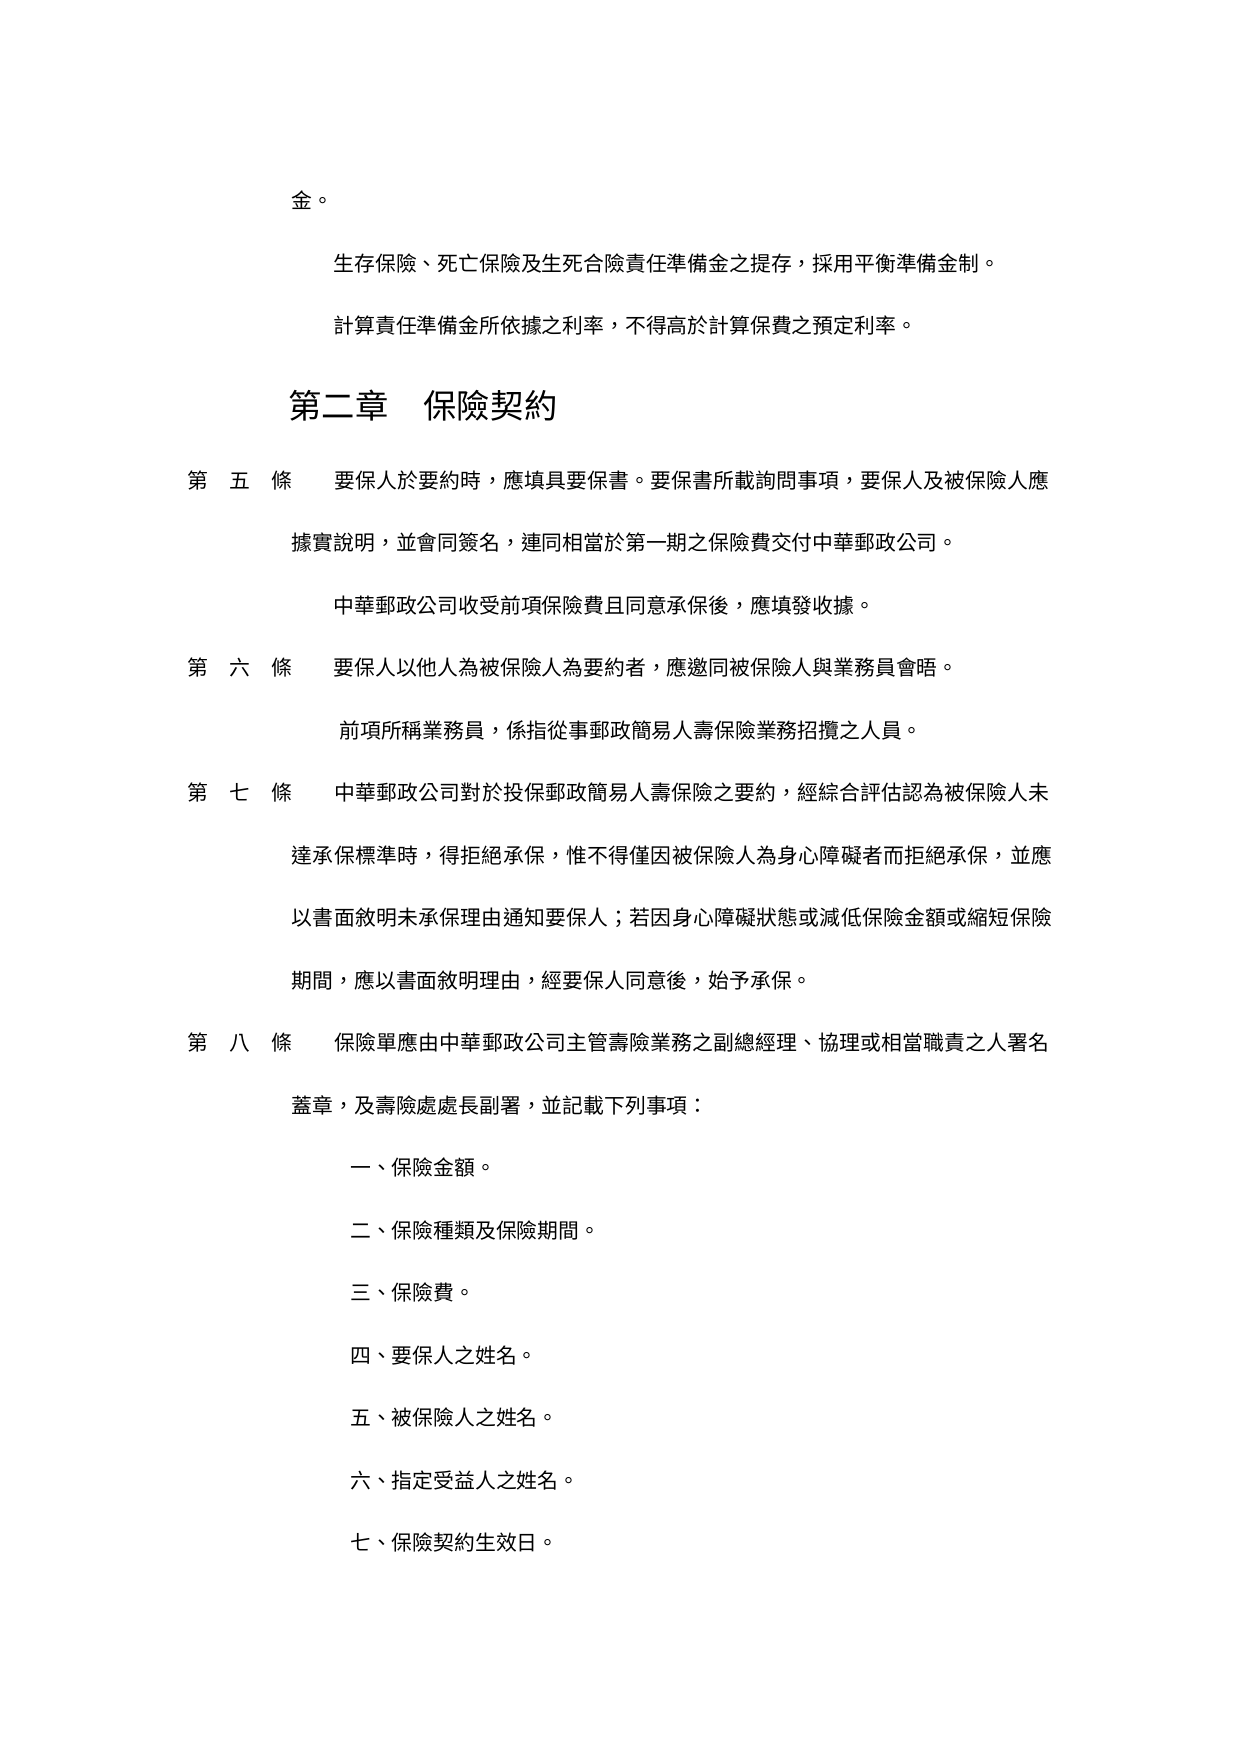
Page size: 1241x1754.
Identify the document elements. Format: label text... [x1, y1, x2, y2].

text 三、保險費。 [350, 1250, 1053, 1312]
text 一、保險金額。 [350, 1125, 1053, 1187]
text 第二章 保險契約 [288, 362, 1053, 425]
text 第 五 條 要保人於要約時，應填具要保書。要保書所載詢問事項，要保人及被保險人應據實說明，並會同簽名，連同相當於第一期之保險費交付中華郵政公司。 [187, 437, 1053, 562]
text 四、要保人之姓名。 [350, 1312, 1053, 1375]
text 生存保險、死亡保險及生死合險責任準備金之提存，採用平衡準備金制。 [187, 221, 1053, 283]
text 第 七 條 中華郵政公司對於投保郵政簡易人壽保險之要約，經綜合評估認為被保險人未達承保標準時，得拒絕承保，惟不得僅因被保險人為身心障礙者而拒絕承保，並應以書面敘明未承保理由通知要保人；若因身心障礙狀態或減低保險金額或縮短保險期間，應以書面敘明理由，經要保人同意後，始予承保。 [187, 750, 1053, 1000]
text 第 四 條 郵政簡易人壽保險所稱各種責任準備金，包括責任準備金、未滿期保費準備金、特別準備金、賠款準備金、保費不足準備金、外匯價格變動準備金及負債適足準備金。 [187, 158, 1053, 221]
text 六、指定受益人之姓名。 [350, 1437, 1053, 1500]
text 第 六 條 要保人以他人為被保險人為要約者，應邀同被保險人與業務員會晤。 [187, 625, 1053, 687]
text 五、被保險人之姓名。 [350, 1375, 1053, 1437]
text 第 八 條 保險單應由中華郵政公司主管壽險業務之副總經理、協理或相當職責之人署名蓋章，及壽險處處長副署，並記載下列事項： [187, 1000, 1053, 1125]
text 二、保險種類及保險期間。 [350, 1187, 1053, 1250]
text 計算責任準備金所依據之利率，不得高於計算保費之預定利率。 [187, 283, 1053, 346]
text 中華郵政公司收受前項保險費且同意承保後，應填發收據。 [312, 562, 1053, 625]
text 前項所稱業務員，係指從事郵政簡易人壽保險業務招攬之人員。 [297, 687, 1053, 750]
text 七、保險契約生效日。 [350, 1500, 1053, 1562]
